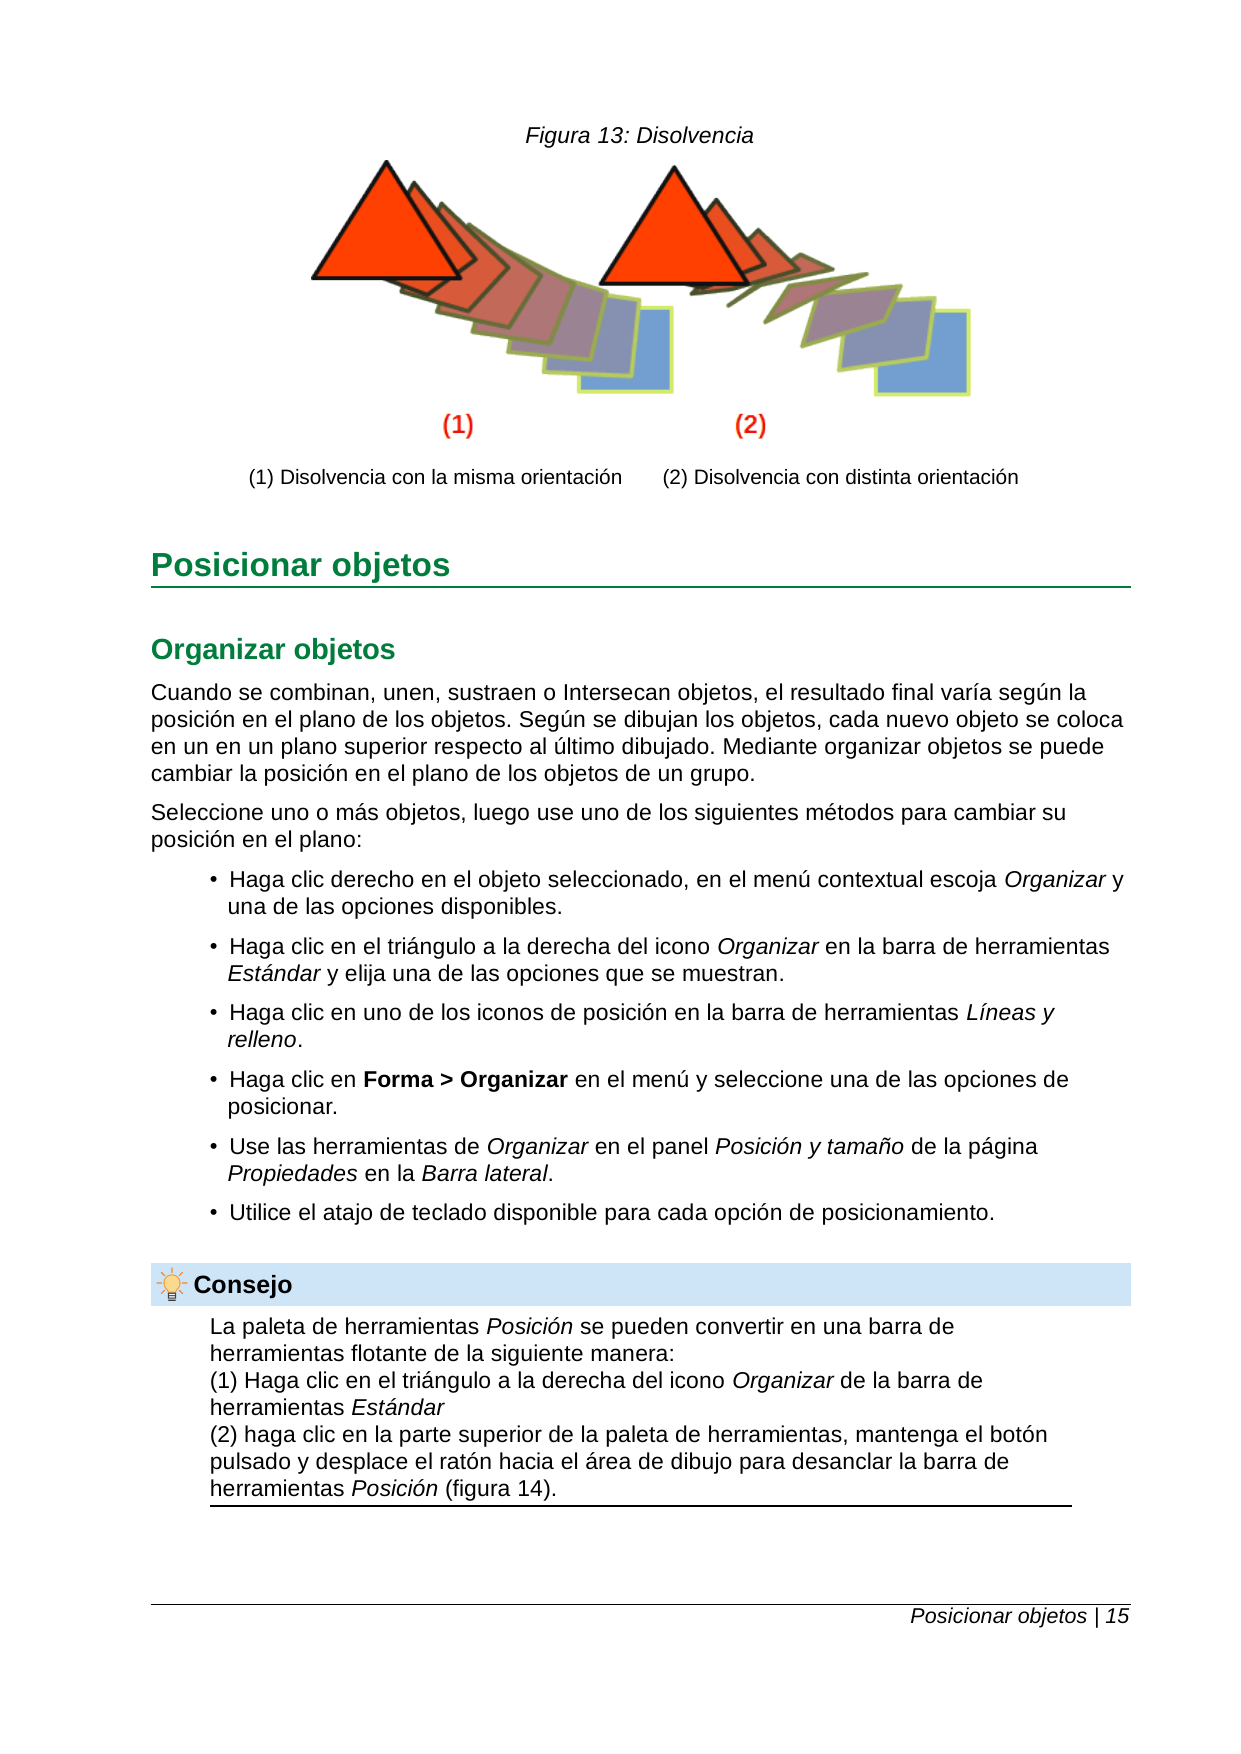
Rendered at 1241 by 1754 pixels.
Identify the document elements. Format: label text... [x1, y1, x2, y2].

table_header Disolvencia con distinta orientación [641, 458, 1030, 501]
list Utilice el atajo de teclado disponible para cada opción de posicionamiento. [209, 1199, 1131, 1226]
list Use las herramientas de Organizar en el panel Posición y tamaño de la página Propiedades en la Barra lateral. [209, 1132, 1131, 1186]
subtitle Consejo [151, 1263, 1131, 1306]
table_header Disolvencia con la misma orientación [227, 458, 641, 501]
list Haga clic derecho en el objeto seleccionado, en el menú contextual escoja Organizar y una de las opciones disponibles. [209, 865, 1131, 919]
text La paleta de herramientas Posición se pueden convertir en una barra de herramientas flotante de la siguiente manera: (1) Haga clic en el triángulo a la derecha del icono Organizar de la barra de herramientas Estándar (2) haga clic en la parte superior de la paleta de herramientas, mantenga el botón pulsado y desplace el ratón hacia el área de dibujo para desanclar la barra de herramientas Posición (figura 14). [209, 1312, 1072, 1507]
list Seleccione uno o más objetos, luego use uno de los siguientes métodos para cambiar su posición en el plano: [151, 799, 1131, 853]
subtitle Posicionar objetos [151, 545, 1131, 586]
text Cuando se combinan, unen, sustraen o Intersecan objetos, el resultado final varía según la posición en el plano de los objetos. Según se dibujan los objetos, cada nuevo objeto se coloca en un en un plano superior respecto al último dibujado. Mediante organizar objetos se puede cambiar la posición en el plano de los objetos de un grupo. [151, 678, 1131, 786]
text Figura 13: Disolvencia [311, 121, 971, 148]
list Haga clic en Forma > Organizar en el menú y seleccione una de las opciones de posicionar. [209, 1065, 1131, 1119]
list Haga clic en el triángulo a la derecha del icono Organizar en la barra de herramientas Estándar y elija una de las opciones que se muestran. [209, 932, 1131, 986]
list Haga clic en uno de los iconos de posición en la barra de herramientas Líneas y relleno. [209, 999, 1131, 1053]
subtitle Organizar objetos [151, 632, 1131, 665]
picture [311, 160, 971, 446]
